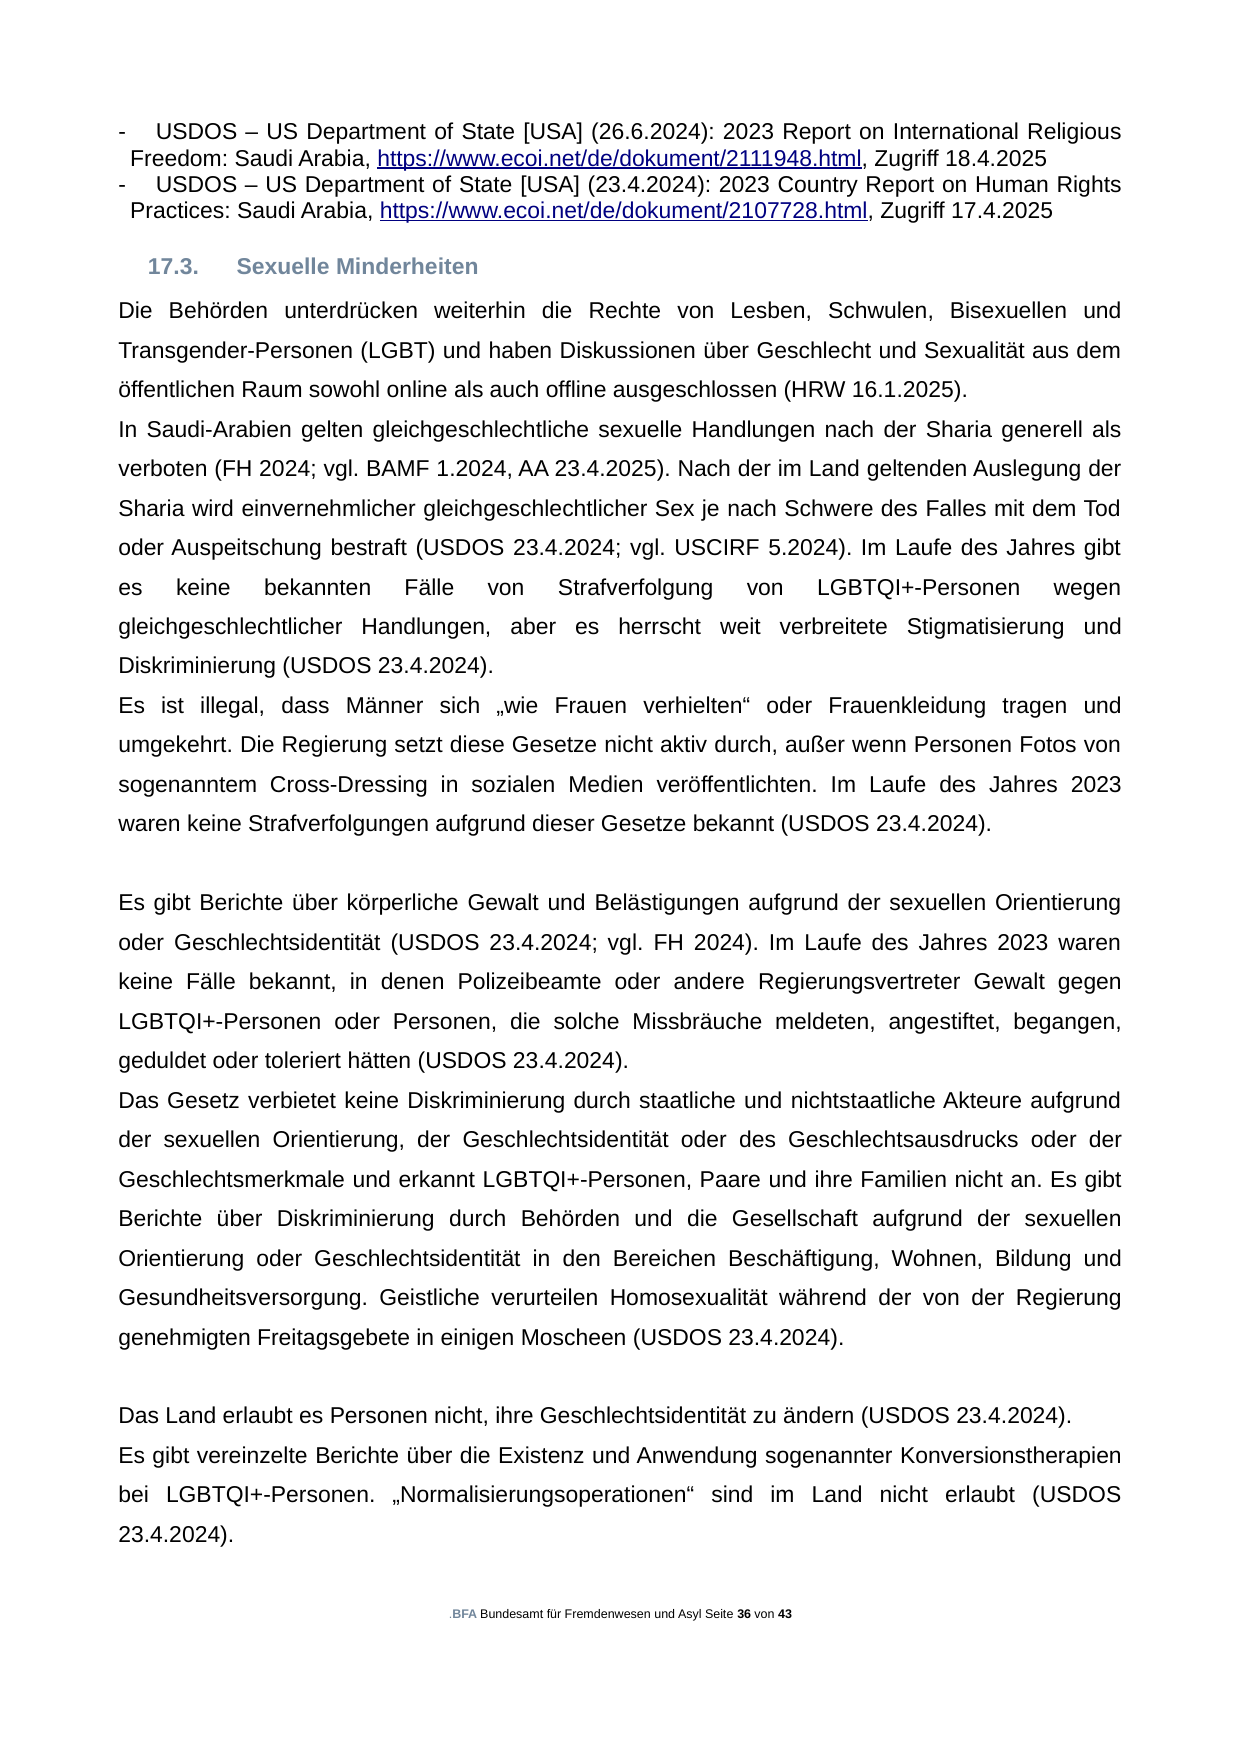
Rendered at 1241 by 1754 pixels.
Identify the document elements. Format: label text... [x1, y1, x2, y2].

text Die Behörden unterdrücken weiterhin die Rechte von Lesben, Schwulen, Bisexuellen und Transgender-Personen (LGBT) und haben Diskussionen über Geschlecht und Sexualität aus dem öffentlichen Raum sowohl online als auch offline ausgeschlossen (HRW 16.1.2025). [118, 297, 1122, 402]
text Es gibt vereinzelte Berichte über die Existenz und Anwendung sogenannter Konversionstherapien bei LGBTQI+-Personen. „Normalisierungsoperationen“ sind im Land nicht erlaubt (USDOS 23.4.2024). [118, 1442, 1122, 1547]
text Das Land erlaubt es Personen nicht, ihre Geschlechtsidentität zu ändern (USDOS 23.4.2024). [118, 1402, 1122, 1429]
list USDOS – US Department of State [USA] (26.6.2024): 2023 Report on International Religious Freedom: Saudi Arabia, https://www.ecoi.net/de/dokument/2111948.html, Zugriff 18.4.2025 [118, 118, 1122, 171]
text Es ist illegal, dass Männer sich „wie Frauen verhielten“ oder Frauenkleidung tragen und umgekehrt. Die Regierung setzt diese Gesetze nicht aktiv durch, außer wenn Personen Fotos von sogenanntem Cross-Dressing in sozialen Medien veröffentlichten. Im Laufe des Jahres 2023 waren keine Strafverfolgungen aufgrund dieser Gesetze bekannt (USDOS 23.4.2024). [118, 692, 1122, 837]
subtitle Sexuelle Minderheiten [148, 253, 1111, 279]
list USDOS – US Department of State [USA] (23.4.2024): 2023 Country Report on Human Rights Practices: Saudi Arabia, https://www.ecoi.net/de/dokument/2107728.html, Zugriff 17.4.2025 [118, 171, 1122, 223]
text Es gibt Berichte über körperliche Gewalt und Belästigungen aufgrund der sexuellen Orientierung oder Geschlechtsidentität (USDOS 23.4.2024; vgl. FH 2024). Im Laufe des Jahres 2023 waren keine Fälle bekannt, in denen Polizeibeamte oder andere Regierungsvertreter Gewalt gegen LGBTQI+-Personen oder Personen, die solche Missbräuche meldeten, angestiftet, begangen, geduldet oder toleriert hätten (USDOS 23.4.2024). [118, 889, 1122, 1073]
text In Saudi-Arabien gelten gleichgeschlechtliche sexuelle Handlungen nach der Sharia generell als verboten (FH 2024; vgl. BAMF 1.2024, AA 23.4.2025). Nach der im Land geltenden Auslegung der Sharia wird einvernehmlicher gleichgeschlechtlicher Sex je nach Schwere des Falles mit dem Tod oder Auspeitschung bestraft (USDOS 23.4.2024; vgl. USCIRF 5.2024). Im Laufe des Jahres gibt es keine bekannten Fälle von Strafverfolgung von LGBTQI+-Personen wegen gleichgeschlechtlicher Handlungen, aber es herrscht weit verbreitete Stigmatisierung und Diskriminierung (USDOS 23.4.2024). [118, 416, 1122, 679]
text Das Gesetz verbietet keine Diskriminierung durch staatliche und nichtstaatliche Akteure aufgrund der sexuellen Orientierung, der Geschlechtsidentität oder des Geschlechtsausdrucks oder der Geschlechtsmerkmale und erkannt LGBTQI+-Personen, Paare und ihre Familien nicht an. Es gibt Berichte über Diskriminierung durch Behörden und die Gesellschaft aufgrund der sexuellen Orientierung oder Geschlechtsidentität in den Bereichen Beschäftigung, Wohnen, Bildung und Gesundheitsversorgung. Geistliche verurteilen Homosexualität während der von der Regierung genehmigten Freitagsgebete in einigen Moscheen (USDOS 23.4.2024). [118, 1087, 1122, 1350]
